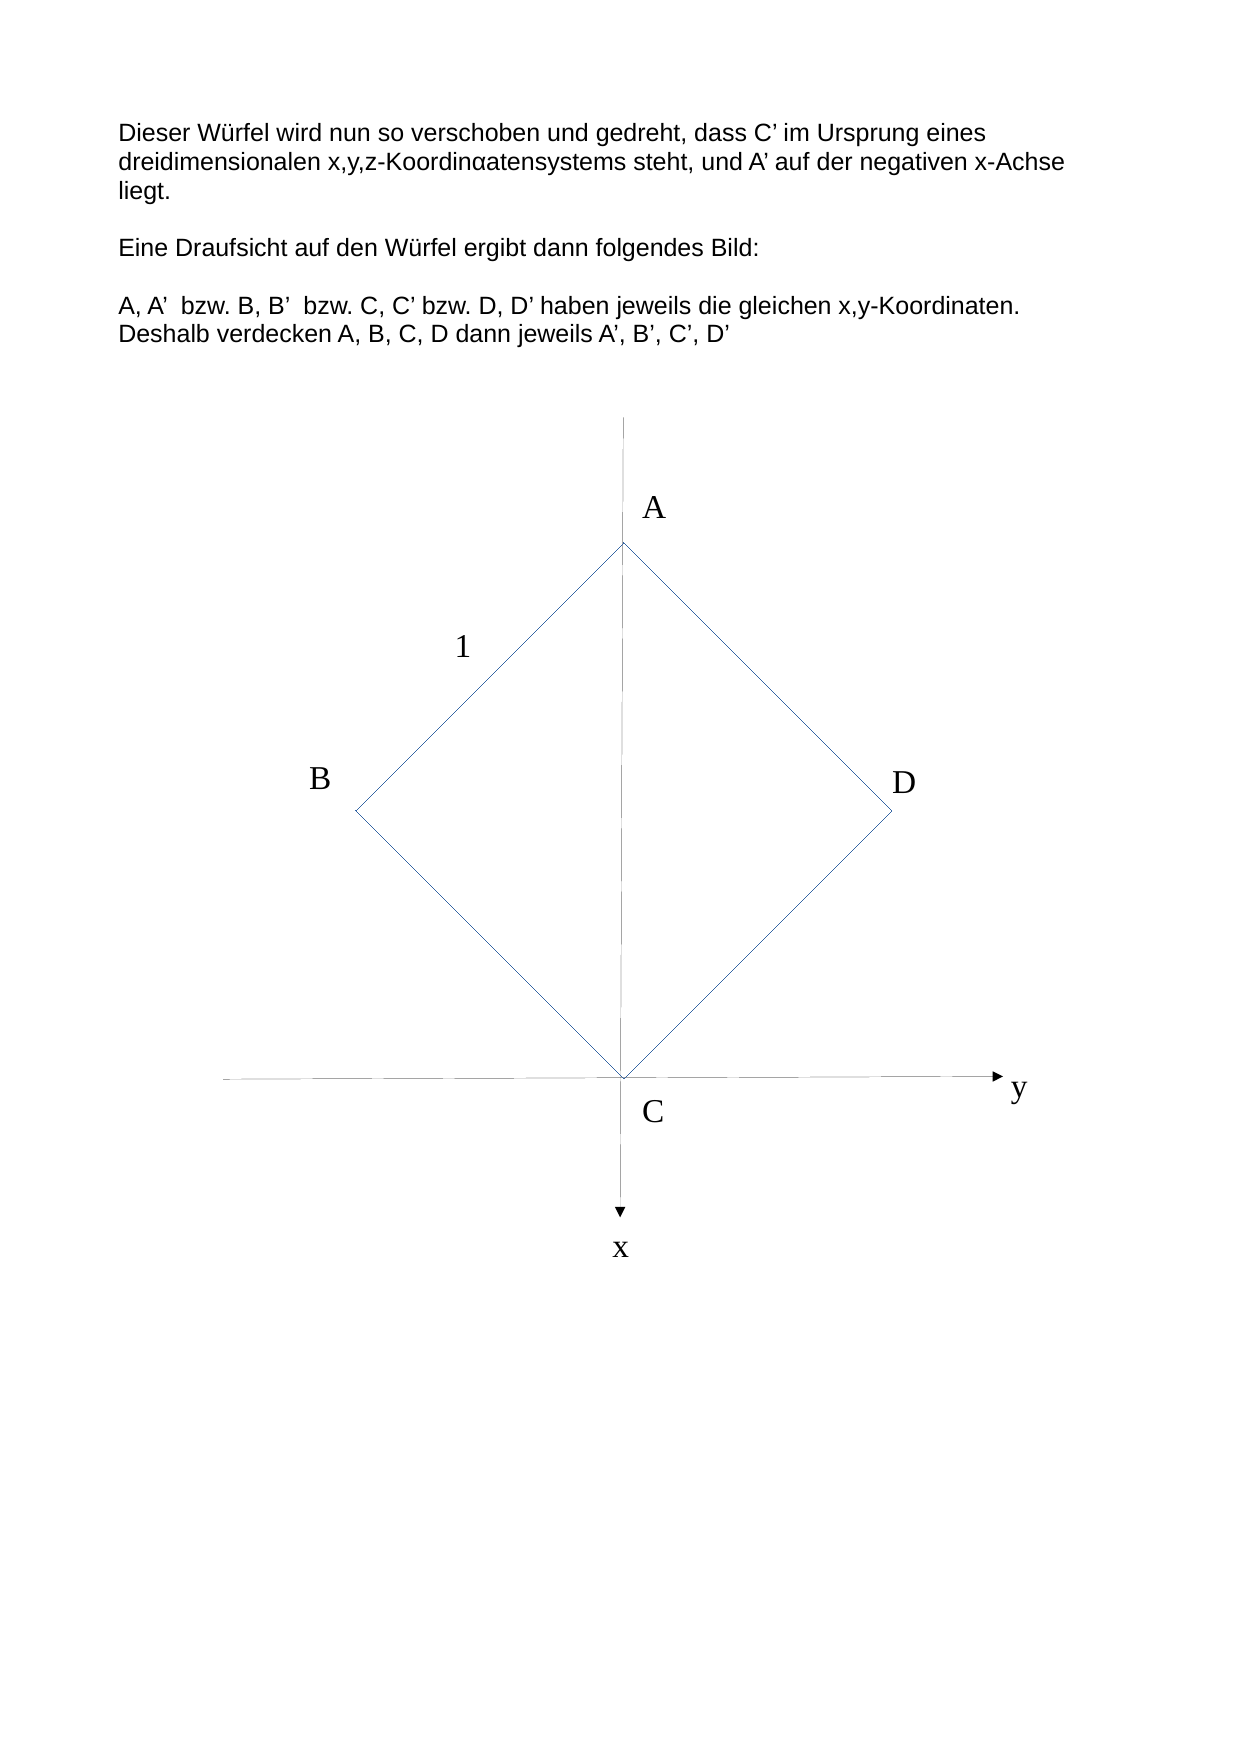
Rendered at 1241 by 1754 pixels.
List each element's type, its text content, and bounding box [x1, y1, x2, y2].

text A, A’ bzw. B, B’ bzw. C, C’ bzw. D, D’ haben jeweils die gleichen x,y-Koordinaten. [118, 291, 1122, 319]
text Eine Draufsicht auf den Würfel ergibt dann folgendes Bild: [118, 233, 1122, 291]
text Dieser Würfel wird nun so verschoben und gedreht, dass C’ im Ursprung eines dreidimensionalen x,y,z-Koordinαatensystems steht, und A’ auf der negativen x-Achse liegt. [118, 118, 1122, 233]
text Deshalb verdecken A, B, C, D dann jeweils A’, B’, C’, D’ [118, 319, 1122, 348]
